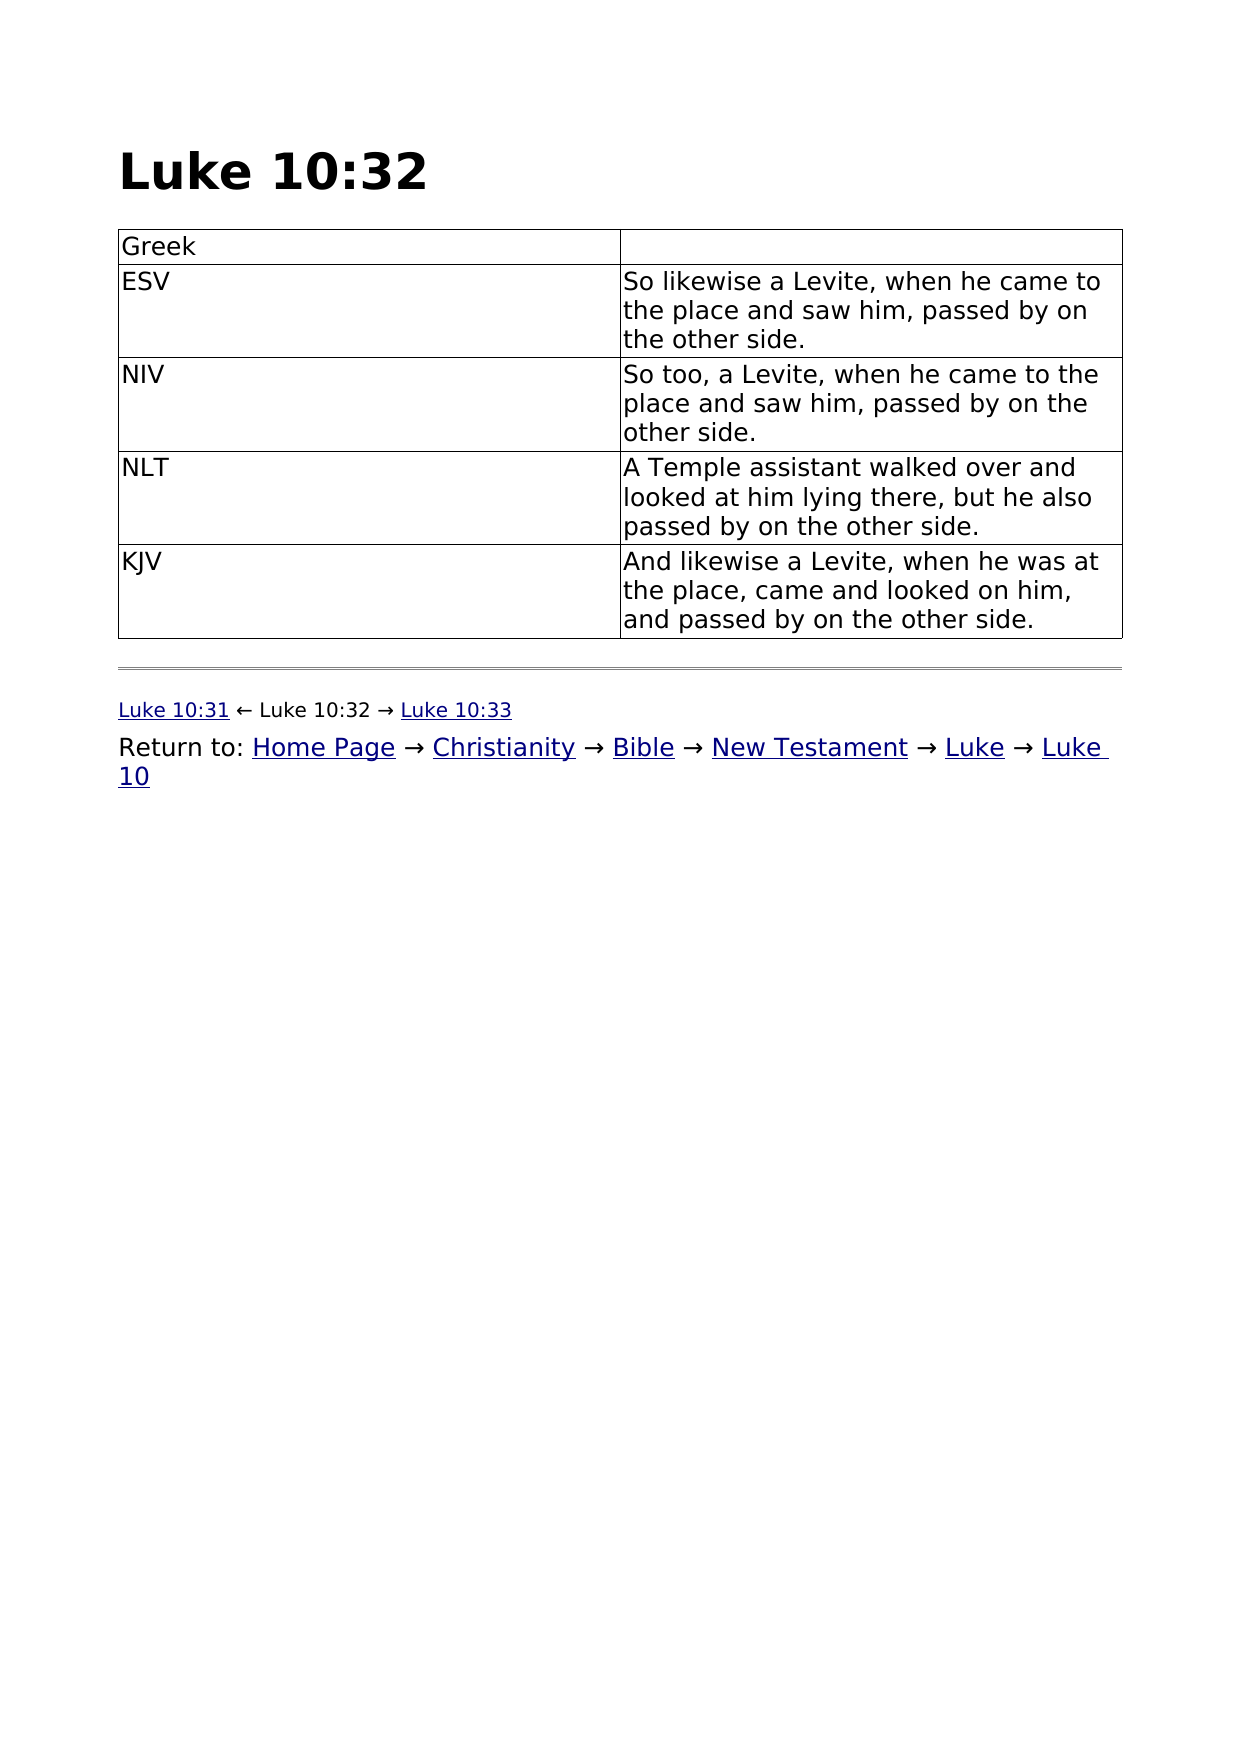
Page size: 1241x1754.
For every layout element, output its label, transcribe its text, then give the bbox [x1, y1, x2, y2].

table_cell ESV [119, 265, 620, 357]
table_cell So too, a Levite, when he came to the place and saw him, passed by on the other side. [621, 358, 1122, 451]
table_cell So likewise a Levite, when he came to the place and saw him, passed by on the other side. [621, 265, 1122, 357]
text Return to: Home Page → Christianity → Bible → New Testament → Luke → Luke 10 [118, 733, 1122, 791]
table_cell NLT [119, 452, 620, 544]
table_cell KJV [119, 545, 620, 637]
subtitle Luke 10:32 [118, 143, 1122, 201]
table_cell A Temple assistant walked over and looked at him lying there, but he also passed by on the other side. [621, 452, 1122, 544]
table_header [621, 230, 1122, 264]
table_header Greek [119, 230, 620, 264]
text Luke 10:31 ← Luke 10:32 → Luke 10:33 [118, 699, 1122, 733]
table_cell And likewise a Levite, when he was at the place, came and looked on him, and passed by on the other side. [621, 545, 1122, 637]
table_cell NIV [119, 358, 620, 451]
